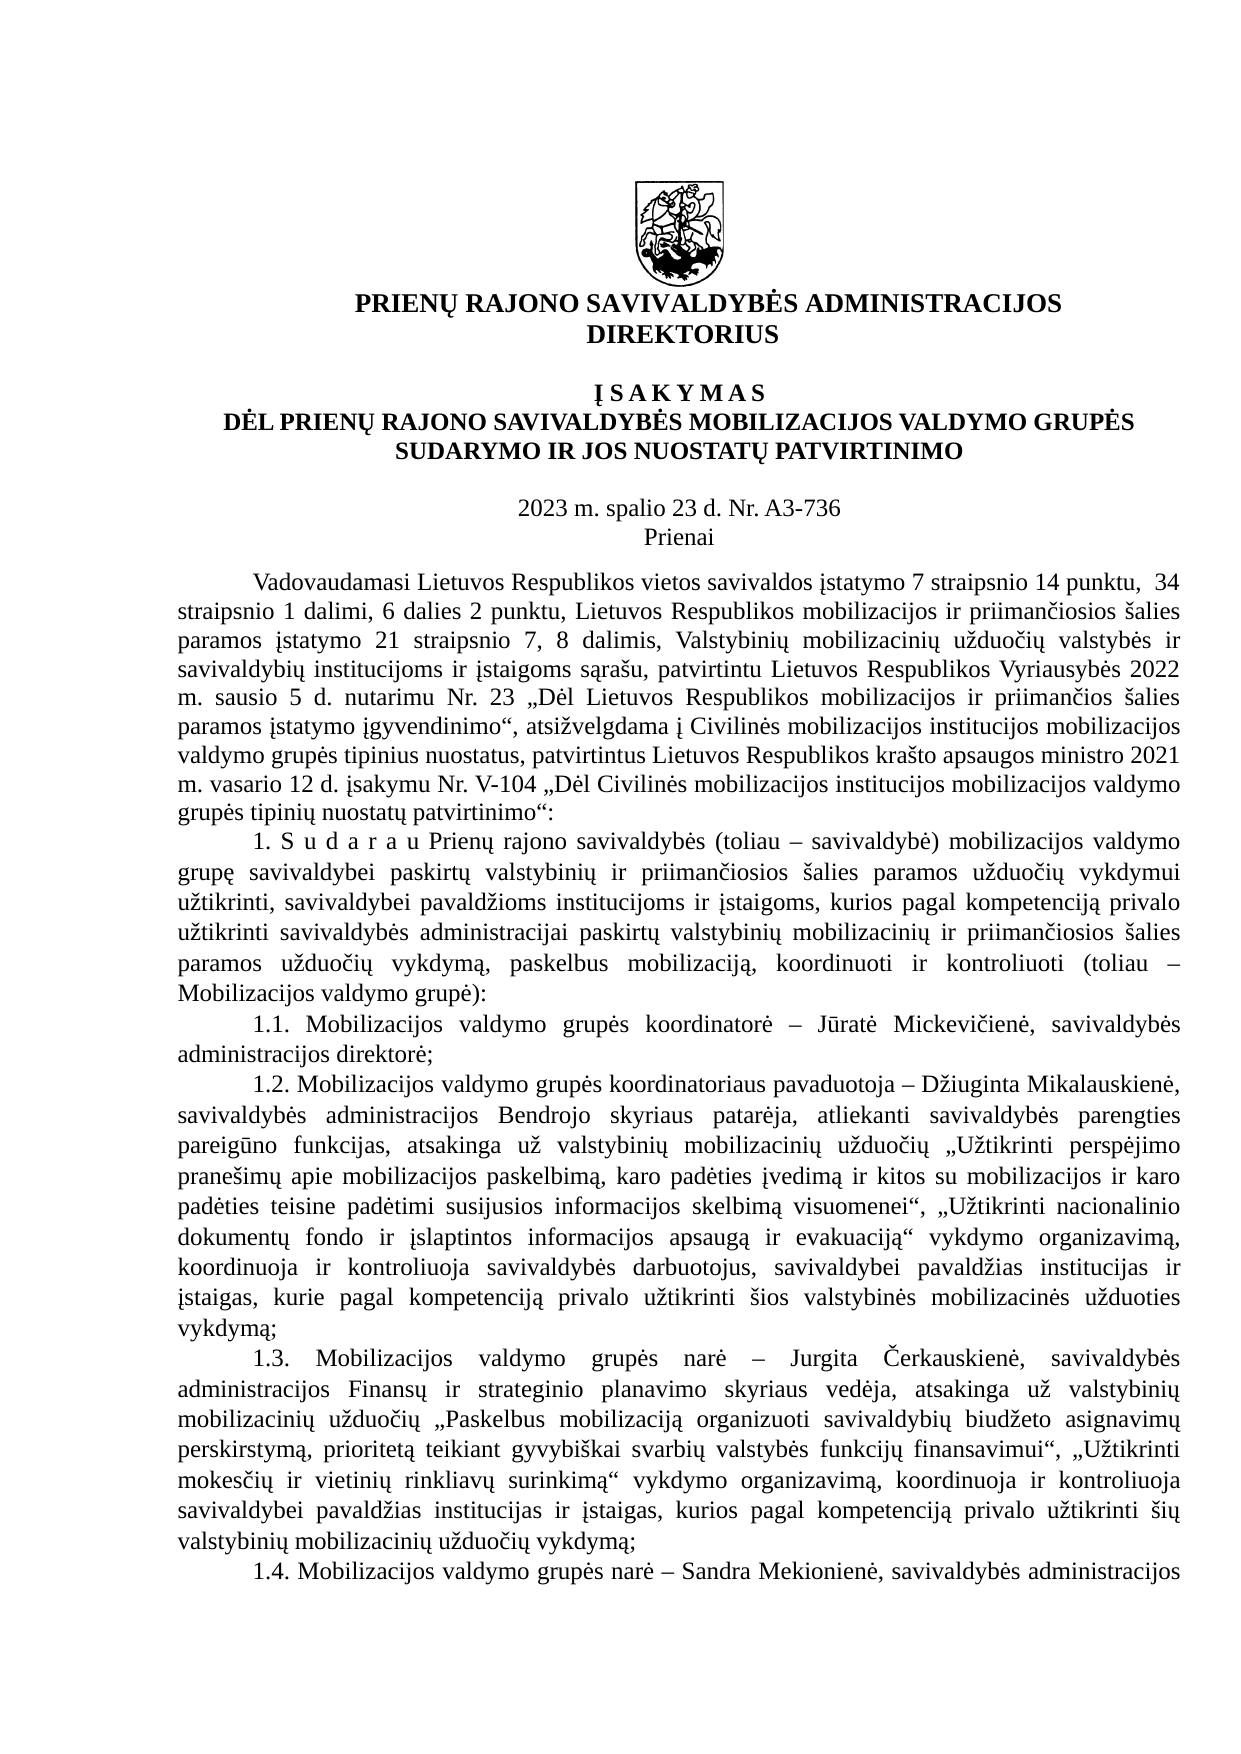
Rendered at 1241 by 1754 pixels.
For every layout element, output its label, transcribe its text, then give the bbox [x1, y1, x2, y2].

text DĖL PRIENŲ RAJONO SAVIVALDYBĖS MOBILIZACIJOS VALDYMO GRUPĖS SUDARYMO IR JOS NUOSTATŲ PATVIRTINIMO [177, 407, 1181, 464]
text 1.1. Mobilizacijos valdymo grupės koordinatorė – Jūratė Mickevičienė, savivaldybės administracijos direktorė; [177, 1009, 1181, 1068]
text Prienai [177, 522, 1181, 551]
text PRIENŲ RAJONO SAVIVALDYBĖS ADMINISTRACIJOS [177, 287, 1181, 318]
text 2023 m. spalio 23 d. Nr. A3-736 [177, 493, 1181, 522]
text 1.2. Mobilizacijos valdymo grupės koordinatoriaus pavaduotoja – Džiuginta Mikalauskienė, savivaldybės administracijos Bendrojo skyriaus patarėja, atliekanti savivaldybės parengties pareigūno funkcijas, atsakinga už valstybinių mobilizacinių užduočių „Užtikrinti perspėjimo pranešimų apie mobilizacijos paskelbimą, karo padėties įvedimą ir kitos su mobilizacijos ir karo padėties teisine padėtimi susijusios informacijos skelbimą visuomenei“, „Užtikrinti nacionalinio dokumentų fondo ir įslaptintos informacijos apsaugą ir evakuaciją“ vykdymo organizavimą, koordinuoja ir kontroliuoja savivaldybės darbuotojus, savivaldybei pavaldžias institucijas ir įstaigas, kurie pagal kompetenciją privalo užtikrinti šios valstybinės mobilizacinės užduoties vykdymą; [177, 1069, 1181, 1342]
text 1.4. Mobilizacijos valdymo grupės narė – Sandra Mekionienė, savivaldybės administracijos [177, 1556, 1181, 1585]
text 1. S u d a r a u Prienų rajono savivaldybės (toliau – savivaldybė) mobilizacijos valdymo grupę savivaldybei paskirtų valstybinių ir priimančiosios šalies paramos užduočių vykdymui užtikrinti, savivaldybei pavaldžioms institucijoms ir įstaigoms, kurios pagal kompetenciją privalo užtikrinti savivaldybės administracijai paskirtų valstybinių mobilizacinių ir priimančiosios šalies paramos užduočių vykdymą, paskelbus mobilizaciją, koordinuoti ir kontroliuoti (toliau – Mobilizacijos valdymo grupė): [177, 826, 1181, 1007]
text Į S A K Y M A S [177, 378, 1181, 407]
text Vadovaudamasi Lietuvos Respublikos vietos savivaldos įstatymo 7 straipsnio 14 punktu, 34 straipsnio 1 dalimi, 6 dalies 2 punktu, Lietuvos Respublikos mobilizacijos ir priimančiosios šalies paramos įstatymo 21 straipsnio 7, 8 dalimis, Valstybinių mobilizacinių užduočių valstybės ir savivaldybių institucijoms ir įstaigoms sąrašu, patvirtintu Lietuvos Respublikos Vyriausybės 2022 m. sausio 5 d. nutarimu Nr. 23 „Dėl Lietuvos Respublikos mobilizacijos ir priimančios šalies paramos įstatymo įgyvendinimo“, atsižvelgdama į Civilinės mobilizacijos institucijos mobilizacijos valdymo grupės tipinius nuostatus, patvirtintus Lietuvos Respublikos krašto apsaugos ministro 2021 m. vasario 12 d. įsakymu Nr. V-104 „Dėl Civilinės mobilizacijos institucijos mobilizacijos valdymo grupės tipinių nuostatų patvirtinimo“: [177, 567, 1181, 826]
text DIREKTORIUS [177, 318, 1181, 349]
text 1.3. Mobilizacijos valdymo grupės narė – Jurgita Čerkauskienė, savivaldybės administracijos Finansų ir strateginio planavimo skyriaus vedėja, atsakinga už valstybinių mobilizacinių užduočių „Paskelbus mobilizaciją organizuoti savivaldybių biudžeto asignavimų perskirstymą, prioritetą teikiant gyvybiškai svarbių valstybės funkcijų finansavimui“, „Užtikrinti mokesčių ir vietinių rinkliavų surinkimą“ vykdymo organizavimą, koordinuoja ir kontroliuoja savivaldybei pavaldžias institucijas ir įstaigas, kurios pagal kompetenciją privalo užtikrinti šių valstybinių mobilizacinių užduočių vykdymą; [177, 1343, 1181, 1554]
